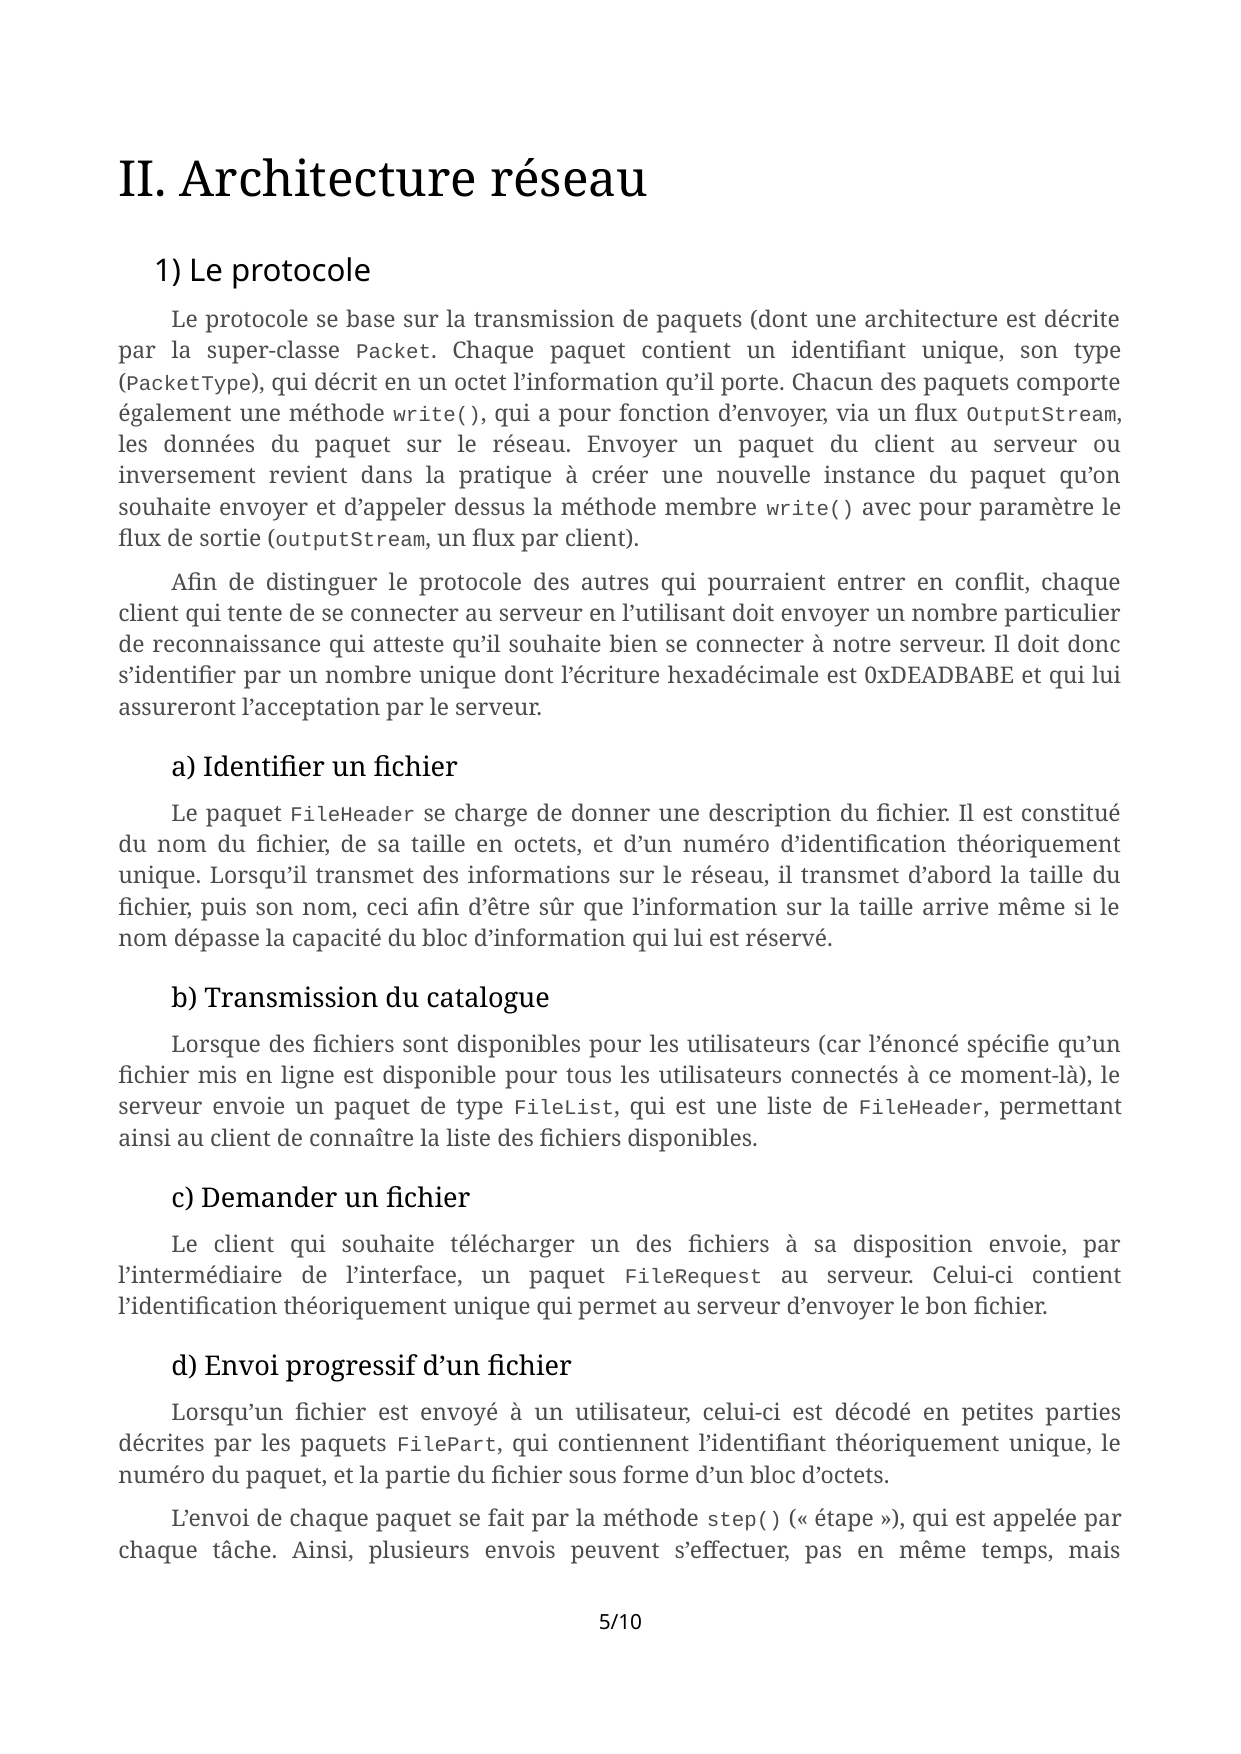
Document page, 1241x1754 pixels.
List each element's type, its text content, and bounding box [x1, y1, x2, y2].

text Le paquet FileHeader se charge de donner une description du fichier. Il est constitué du nom du fichier, de sa taille en octets, et d’un numéro d’identification théoriquement unique. Lorsqu’il transmet des informations sur le réseau, il transmet d’abord la taille du fichier, puis son nom, ceci afin d’être sûr que l’information sur la taille arrive même si le nom dépasse la capacité du bloc d’information qui lui est réservé. [118, 797, 1122, 953]
text Afin de distinguer le protocole des autres qui pourraient entrer en conflit, chaque client qui tente de se connecter au serveur en l’utilisant doit envoyer un nombre particulier de reconnaissance qui atteste qu’il souhaite bien se connecter à notre serveur. Il doit donc s’identifier par un nombre unique dont l’écriture hexadécimale est 0xDEADBABE et qui lui assureront l’acceptation par le serveur. [118, 566, 1122, 722]
subtitle b) Transmission du catalogue [171, 978, 1122, 1015]
text Le client qui souhaite télécharger un des fichiers à sa disposition envoie, par l’intermédiaire de l’interface, un paquet FileRequest au serveur. Celui-ci contient l’identification théoriquement unique qui permet au serveur d’envoyer le bon fichier. [118, 1228, 1122, 1321]
text Lorsqu’un fichier est envoyé à un utilisateur, celui-ci est décodé en petites parties décrites par les paquets FilePart, qui contiennent l’identifiant théoriquement unique, le numéro du paquet, et la partie du fichier sous forme d’un bloc d’octets. [118, 1396, 1122, 1490]
text L’envoi de chaque paquet se fait par la méthode step() (« étape »), qui est appelée par chaque tâche. Ainsi, plusieurs envois peuvent s’effectuer, pas en même temps, mais [118, 1502, 1122, 1565]
subtitle 1) Le protocole [153, 248, 1122, 291]
subtitle a) Identifier un fichier [171, 747, 1122, 784]
text Le protocole se base sur la transmission de paquets (dont une architecture est décrite par la super-classe Packet. Chaque paquet contient un identifiant unique, son type (PacketType), qui décrit en un octet l’information qu’il porte. Chacun des paquets comporte également une méthode write(), qui a pour fonction d’envoyer, via un flux OutputStream, les données du paquet sur le réseau. Envoyer un paquet du client au serveur ou inversement revient dans la pratique à créer une nouvelle instance du paquet qu’on souhaite envoyer et d’appeler dessus la méthode membre write() avec pour paramètre le flux de sortie (outputStream, un flux par client). [118, 303, 1122, 553]
subtitle d) Envoi progressif d’un fichier [171, 1347, 1122, 1384]
subtitle c) Demander un fichier [171, 1178, 1122, 1215]
text Lorsque des fichiers sont disponibles pour les utilisateurs (car l’énoncé spécifie qu’un fichier mis en ligne est disponible pour tous les utilisateurs connectés à ce moment-là), le serveur envoie un paquet de type FileList, qui est une liste de FileHeader, permettant ainsi au client de connaître la liste des fichiers disponibles. [118, 1028, 1122, 1153]
subtitle II. Architecture réseau [118, 143, 1122, 211]
